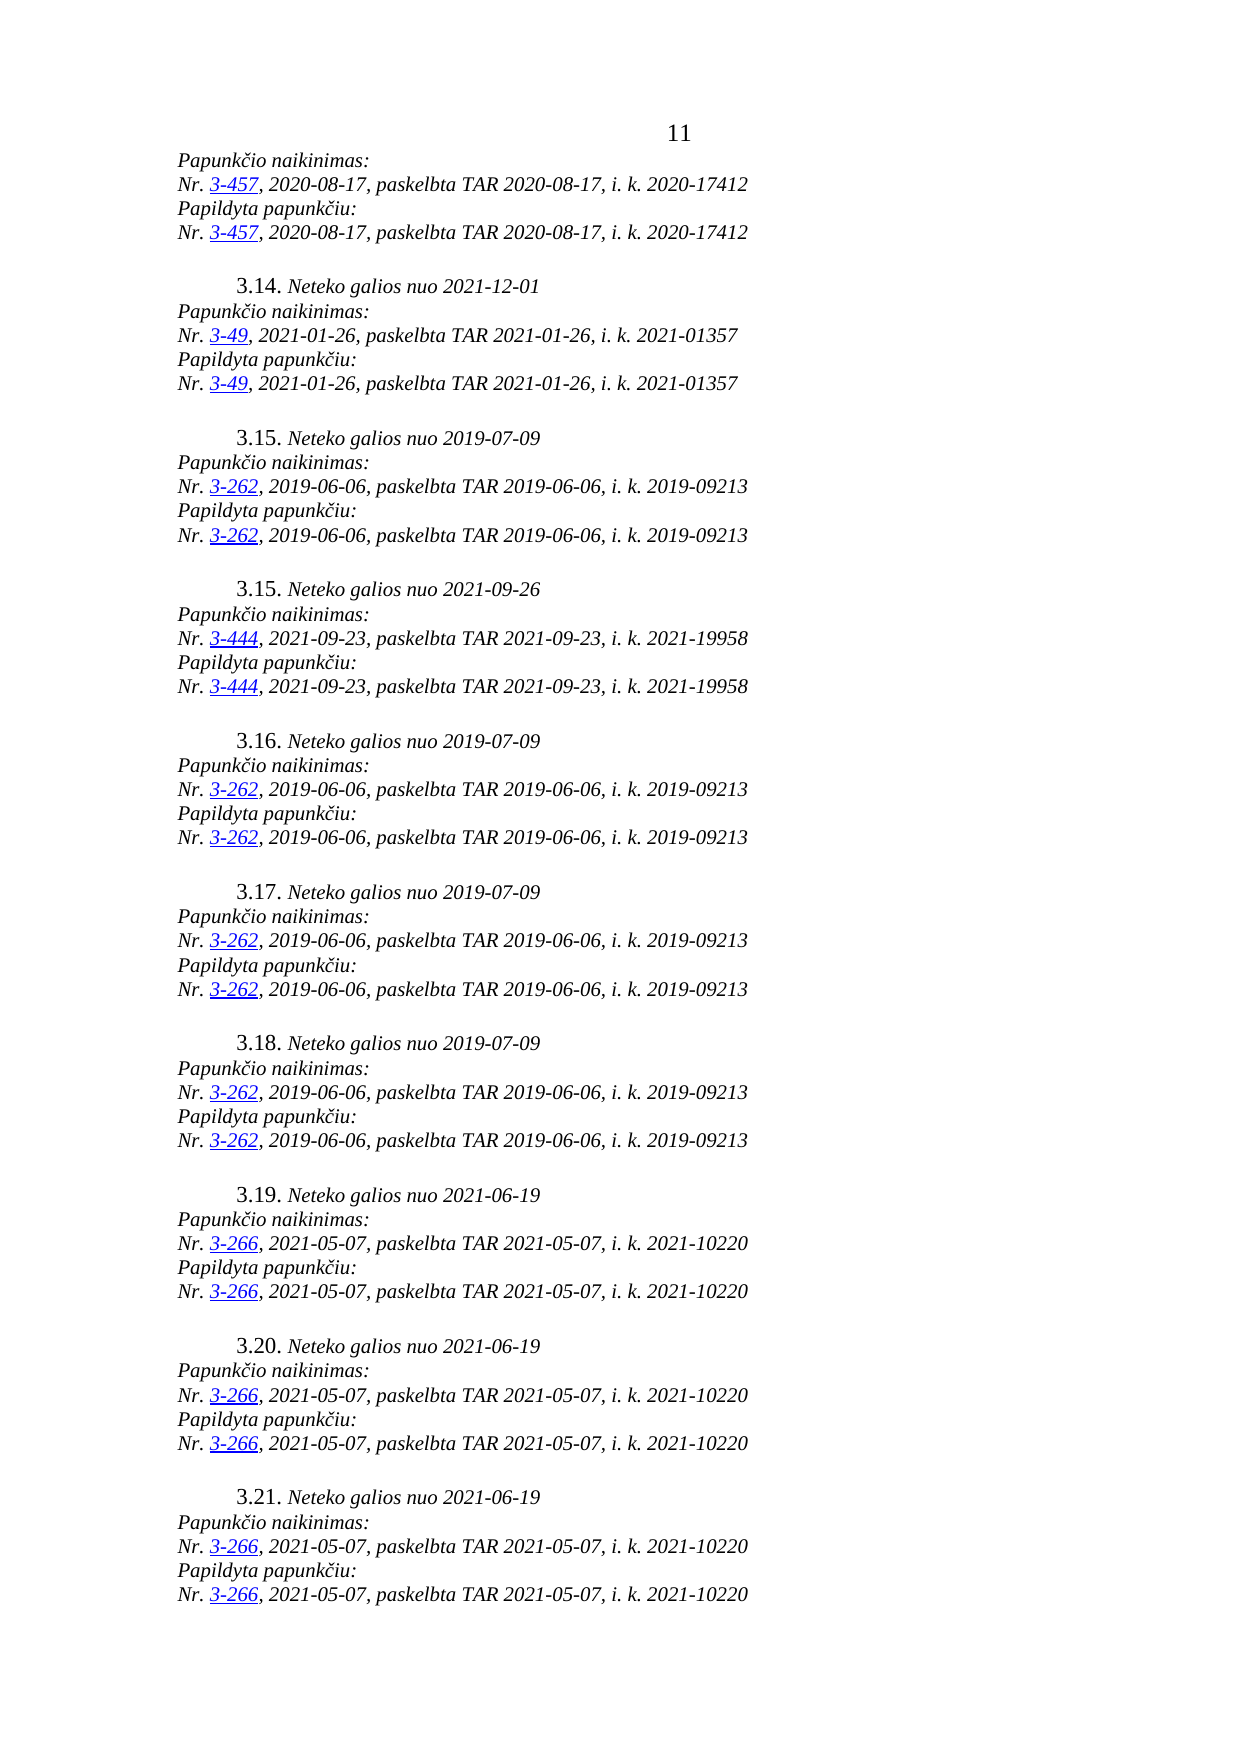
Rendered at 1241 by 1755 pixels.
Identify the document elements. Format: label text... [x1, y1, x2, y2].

text Papunkčio naikinimas: [177, 1056, 1181, 1080]
text Papildyta papunkčiu: [177, 1104, 1181, 1128]
text 3.16. Neteko galios nuo 2019-07-09 [177, 727, 1181, 753]
text Nr. 3-262, 2019-06-06, paskelbta TAR 2019-06-06, i. k. 2019-09213 [177, 928, 1181, 952]
text Papildyta papunkčiu: [177, 196, 1181, 220]
text Nr. 3-262, 2019-06-06, paskelbta TAR 2019-06-06, i. k. 2019-09213 [177, 825, 1181, 849]
text 3.20. Neteko galios nuo 2021-06-19 [177, 1332, 1181, 1358]
text Nr. 3-262, 2019-06-06, paskelbta TAR 2019-06-06, i. k. 2019-09213 [177, 777, 1181, 801]
text Nr. 3-266, 2021-05-07, paskelbta TAR 2021-05-07, i. k. 2021-10220 [177, 1582, 1181, 1606]
text Papunkčio naikinimas: [177, 148, 1181, 172]
text Nr. 3-457, 2020-08-17, paskelbta TAR 2020-08-17, i. k. 2020-17412 [177, 220, 1181, 244]
text Nr. 3-262, 2019-06-06, paskelbta TAR 2019-06-06, i. k. 2019-09213 [177, 522, 1181, 547]
text Nr. 3-262, 2019-06-06, paskelbta TAR 2019-06-06, i. k. 2019-09213 [177, 1128, 1181, 1152]
text Nr. 3-266, 2021-05-07, paskelbta TAR 2021-05-07, i. k. 2021-10220 [177, 1231, 1181, 1255]
text Nr. 3-444, 2021-09-23, paskelbta TAR 2021-09-23, i. k. 2021-19958 [177, 626, 1181, 650]
text Papildyta papunkčiu: [177, 952, 1181, 977]
text Nr. 3-262, 2019-06-06, paskelbta TAR 2019-06-06, i. k. 2019-09213 [177, 977, 1181, 1001]
text Nr. 3-266, 2021-05-07, paskelbta TAR 2021-05-07, i. k. 2021-10220 [177, 1431, 1181, 1455]
text Papunkčio naikinimas: [177, 299, 1181, 323]
text Papildyta papunkčiu: [177, 347, 1181, 371]
text 3.18. Neteko galios nuo 2019-07-09 [177, 1029, 1181, 1056]
text Nr. 3-49, 2021-01-26, paskelbta TAR 2021-01-26, i. k. 2021-01357 [177, 323, 1181, 347]
text Papunkčio naikinimas: [177, 1207, 1181, 1231]
text Nr. 3-262, 2019-06-06, paskelbta TAR 2019-06-06, i. k. 2019-09213 [177, 474, 1181, 498]
text Nr. 3-266, 2021-05-07, paskelbta TAR 2021-05-07, i. k. 2021-10220 [177, 1534, 1181, 1558]
text Papildyta papunkčiu: [177, 498, 1181, 522]
text Nr. 3-266, 2021-05-07, paskelbta TAR 2021-05-07, i. k. 2021-10220 [177, 1382, 1181, 1407]
text Nr. 3-266, 2021-05-07, paskelbta TAR 2021-05-07, i. k. 2021-10220 [177, 1279, 1181, 1303]
text Papunkčio naikinimas: [177, 753, 1181, 777]
text Papildyta papunkčiu: [177, 1407, 1181, 1431]
text Nr. 3-444, 2021-09-23, paskelbta TAR 2021-09-23, i. k. 2021-19958 [177, 674, 1181, 698]
text Nr. 3-262, 2019-06-06, paskelbta TAR 2019-06-06, i. k. 2019-09213 [177, 1080, 1181, 1104]
text 3.21. Neteko galios nuo 2021-06-19 [177, 1483, 1181, 1510]
text 3.15. Neteko galios nuo 2021-09-26 [177, 575, 1181, 602]
text 3.19. Neteko galios nuo 2021-06-19 [177, 1181, 1181, 1207]
text Papunkčio naikinimas: [177, 1510, 1181, 1534]
text Nr. 3-457, 2020-08-17, paskelbta TAR 2020-08-17, i. k. 2020-17412 [177, 172, 1181, 196]
text Papunkčio naikinimas: [177, 602, 1181, 626]
text Papunkčio naikinimas: [177, 450, 1181, 474]
text Papunkčio naikinimas: [177, 904, 1181, 928]
text Papildyta papunkčiu: [177, 1558, 1181, 1582]
text 3.15. Neteko galios nuo 2019-07-09 [177, 424, 1181, 450]
text 3.14. Neteko galios nuo 2021-12-01 [177, 273, 1181, 299]
text Nr. 3-49, 2021-01-26, paskelbta TAR 2021-01-26, i. k. 2021-01357 [177, 371, 1181, 395]
text Papunkčio naikinimas: [177, 1358, 1181, 1382]
text Papildyta papunkčiu: [177, 650, 1181, 674]
text 3.17. Neteko galios nuo 2019-07-09 [177, 878, 1181, 904]
text Papildyta papunkčiu: [177, 801, 1181, 825]
text Papildyta papunkčiu: [177, 1255, 1181, 1279]
